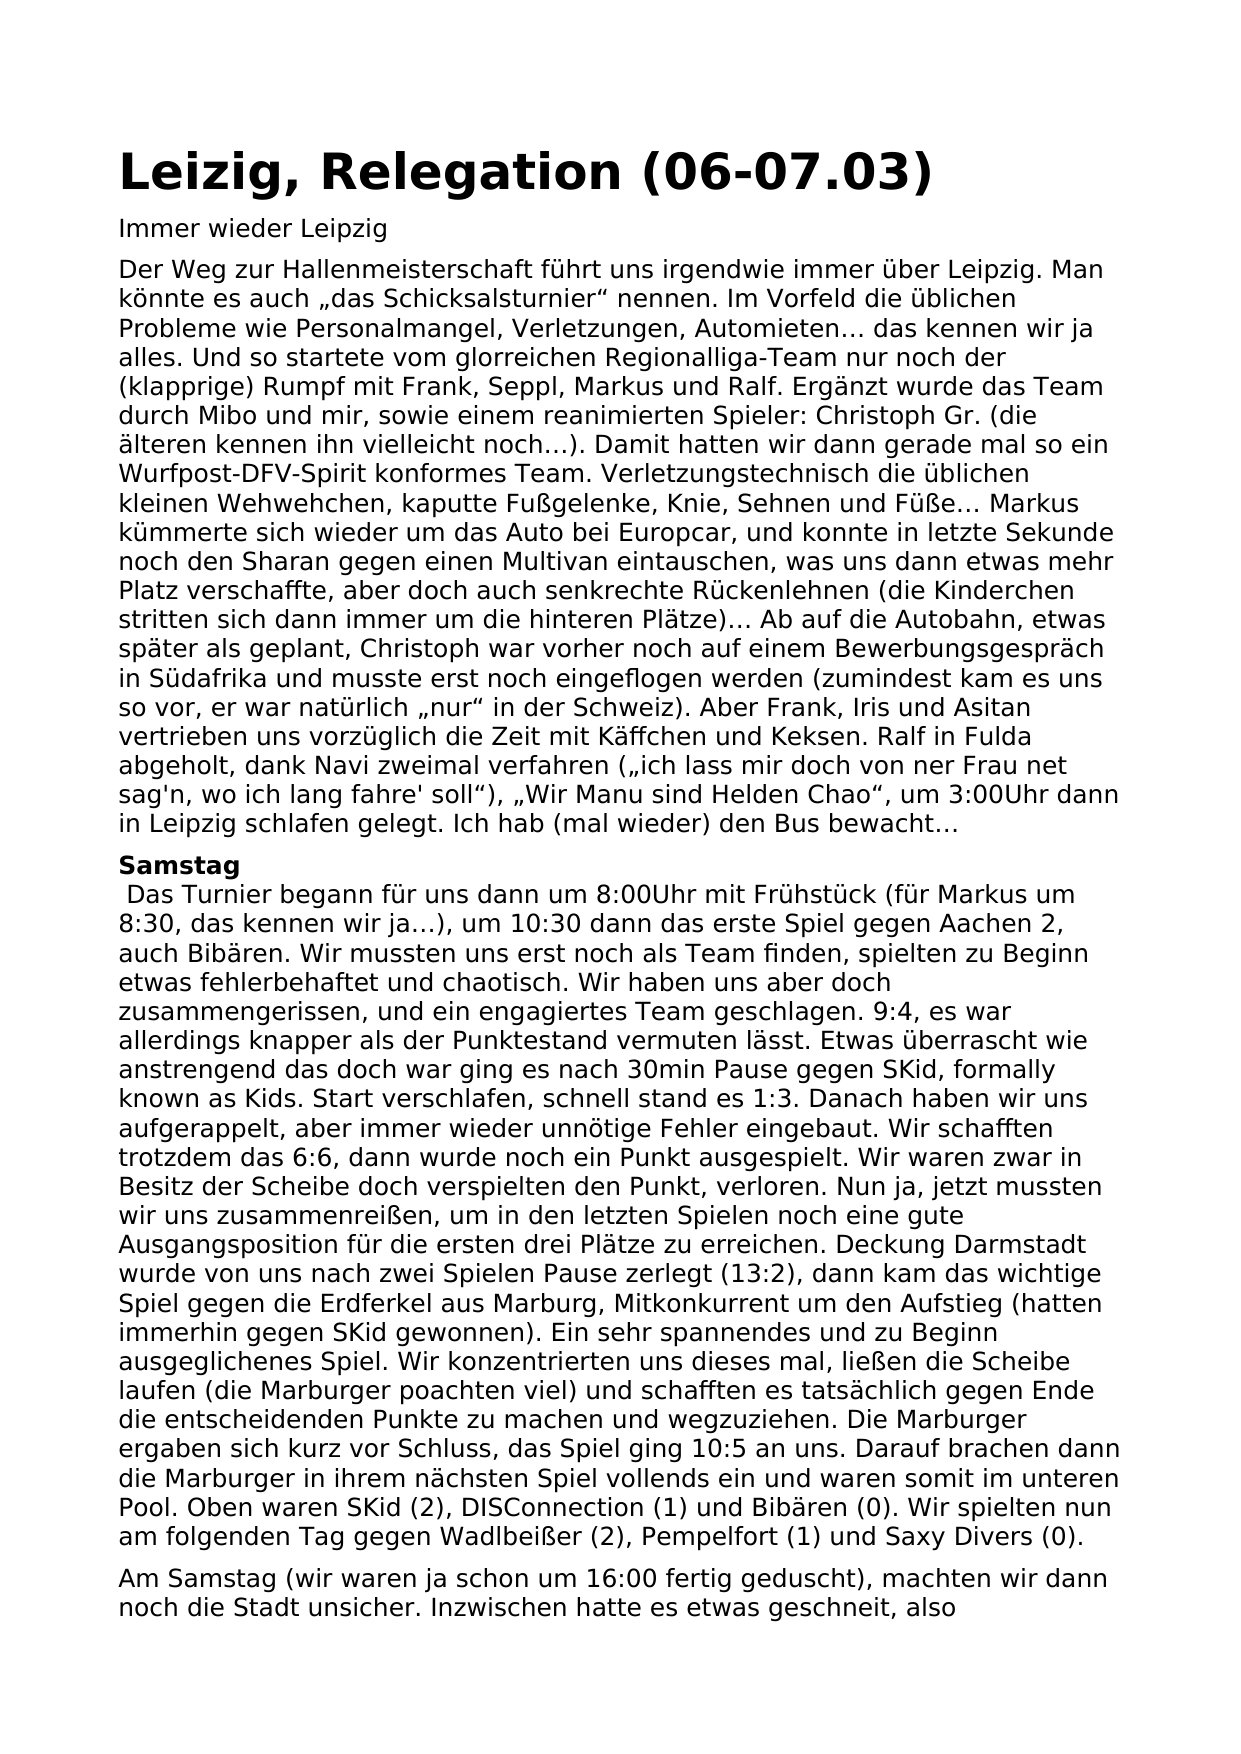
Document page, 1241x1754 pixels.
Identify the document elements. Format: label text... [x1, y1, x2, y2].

text Immer wieder Leipzig [118, 214, 1122, 243]
text Der Weg zur Hallenmeisterschaft führt uns irgendwie immer über Leipzig. Man könnte es auch „das Schicksalsturnier“ nennen. Im Vorfeld die üblichen Probleme wie Personalmangel, Verletzungen, Automieten… das kennen wir ja alles. Und so startete vom glorreichen Regionalliga-Team nur noch der (klapprige) Rumpf mit Frank, Seppl, Markus und Ralf. Ergänzt wurde das Team durch Mibo und mir, sowie einem reanimierten Spieler: Christoph Gr. (die älteren kennen ihn vielleicht noch…). Damit hatten wir dann gerade mal so ein Wurfpost-DFV-Spirit konformes Team. Verletzungstechnisch die üblichen kleinen Wehwehchen, kaputte Fußgelenke, Knie, Sehnen und Füße… Markus kümmerte sich wieder um das Auto bei Europcar, und konnte in letzte Sekunde noch den Sharan gegen einen Multivan eintauschen, was uns dann etwas mehr Platz verschaffte, aber doch auch senkrechte Rückenlehnen (die Kinderchen stritten sich dann immer um die hinteren Plätze)… Ab auf die Autobahn, etwas später als geplant, Christoph war vorher noch auf einem Bewerbungsgespräch in Südafrika und musste erst noch eingeflogen werden (zumindest kam es uns so vor, er war natürlich „nur“ in der Schweiz). Aber Frank, Iris und Asitan vertrieben uns vorzüglich die Zeit mit Käffchen und Keksen. Ralf in Fulda abgeholt, dank Navi zweimal verfahren („ich lass mir doch von ner Frau net sag'n, wo ich lang fahre' soll“), „Wir Manu sind Helden Chao“, um 3:00Uhr dann in Leipzig schlafen gelegt. Ich hab (mal wieder) den Bus bewacht… [118, 256, 1122, 839]
text Am Samstag (wir waren ja schon um 16:00 fertig geduscht), machten wir dann noch die Stadt unsicher. Inzwischen hatte es etwas geschneit, also [118, 1564, 1122, 1622]
subtitle Leizig, Relegation (06-07.03) [118, 143, 1122, 201]
text Samstag Das Turnier begann für uns dann um 8:00Uhr mit Frühstück (für Markus um 8:30, das kennen wir ja…), um 10:30 dann das erste Spiel gegen Aachen 2, auch Bibären. Wir mussten uns erst noch als Team finden, spielten zu Beginn etwas fehlerbehaftet und chaotisch. Wir haben uns aber doch zusammengerissen, und ein engagiertes Team geschlagen. 9:4, es war allerdings knapper als der Punktestand vermuten lässt. Etwas überrascht wie anstrengend das doch war ging es nach 30min Pause gegen SKid, formally known as Kids. Start verschlafen, schnell stand es 1:3. Danach haben wir uns aufgerappelt, aber immer wieder unnötige Fehler eingebaut. Wir schafften trotzdem das 6:6, dann wurde noch ein Punkt ausgespielt. Wir waren zwar in Besitz der Scheibe doch verspielten den Punkt, verloren. Nun ja, jetzt mussten wir uns zusammenreißen, um in den letzten Spielen noch eine gute Ausgangsposition für die ersten drei Plätze zu erreichen. Deckung Darmstadt wurde von uns nach zwei Spielen Pause zerlegt (13:2), dann kam das wichtige Spiel gegen die Erdferkel aus Marburg, Mitkonkurrent um den Aufstieg (hatten immerhin gegen SKid gewonnen). Ein sehr spannendes und zu Beginn ausgeglichenes Spiel. Wir konzentrierten uns dieses mal, ließen die Scheibe laufen (die Marburger poachten viel) und schafften es tatsächlich gegen Ende die entscheidenden Punkte zu machen und wegzuziehen. Die Marburger ergaben sich kurz vor Schluss, das Spiel ging 10:5 an uns. Darauf brachen dann die Marburger in ihrem nächsten Spiel vollends ein und waren somit im unteren Pool. Oben waren SKid (2), DISConnection (1) und Bibären (0). Wir spielten nun am folgenden Tag gegen Wadlbeißer (2), Pempelfort (1) und Saxy Divers (0). [118, 851, 1122, 1551]
